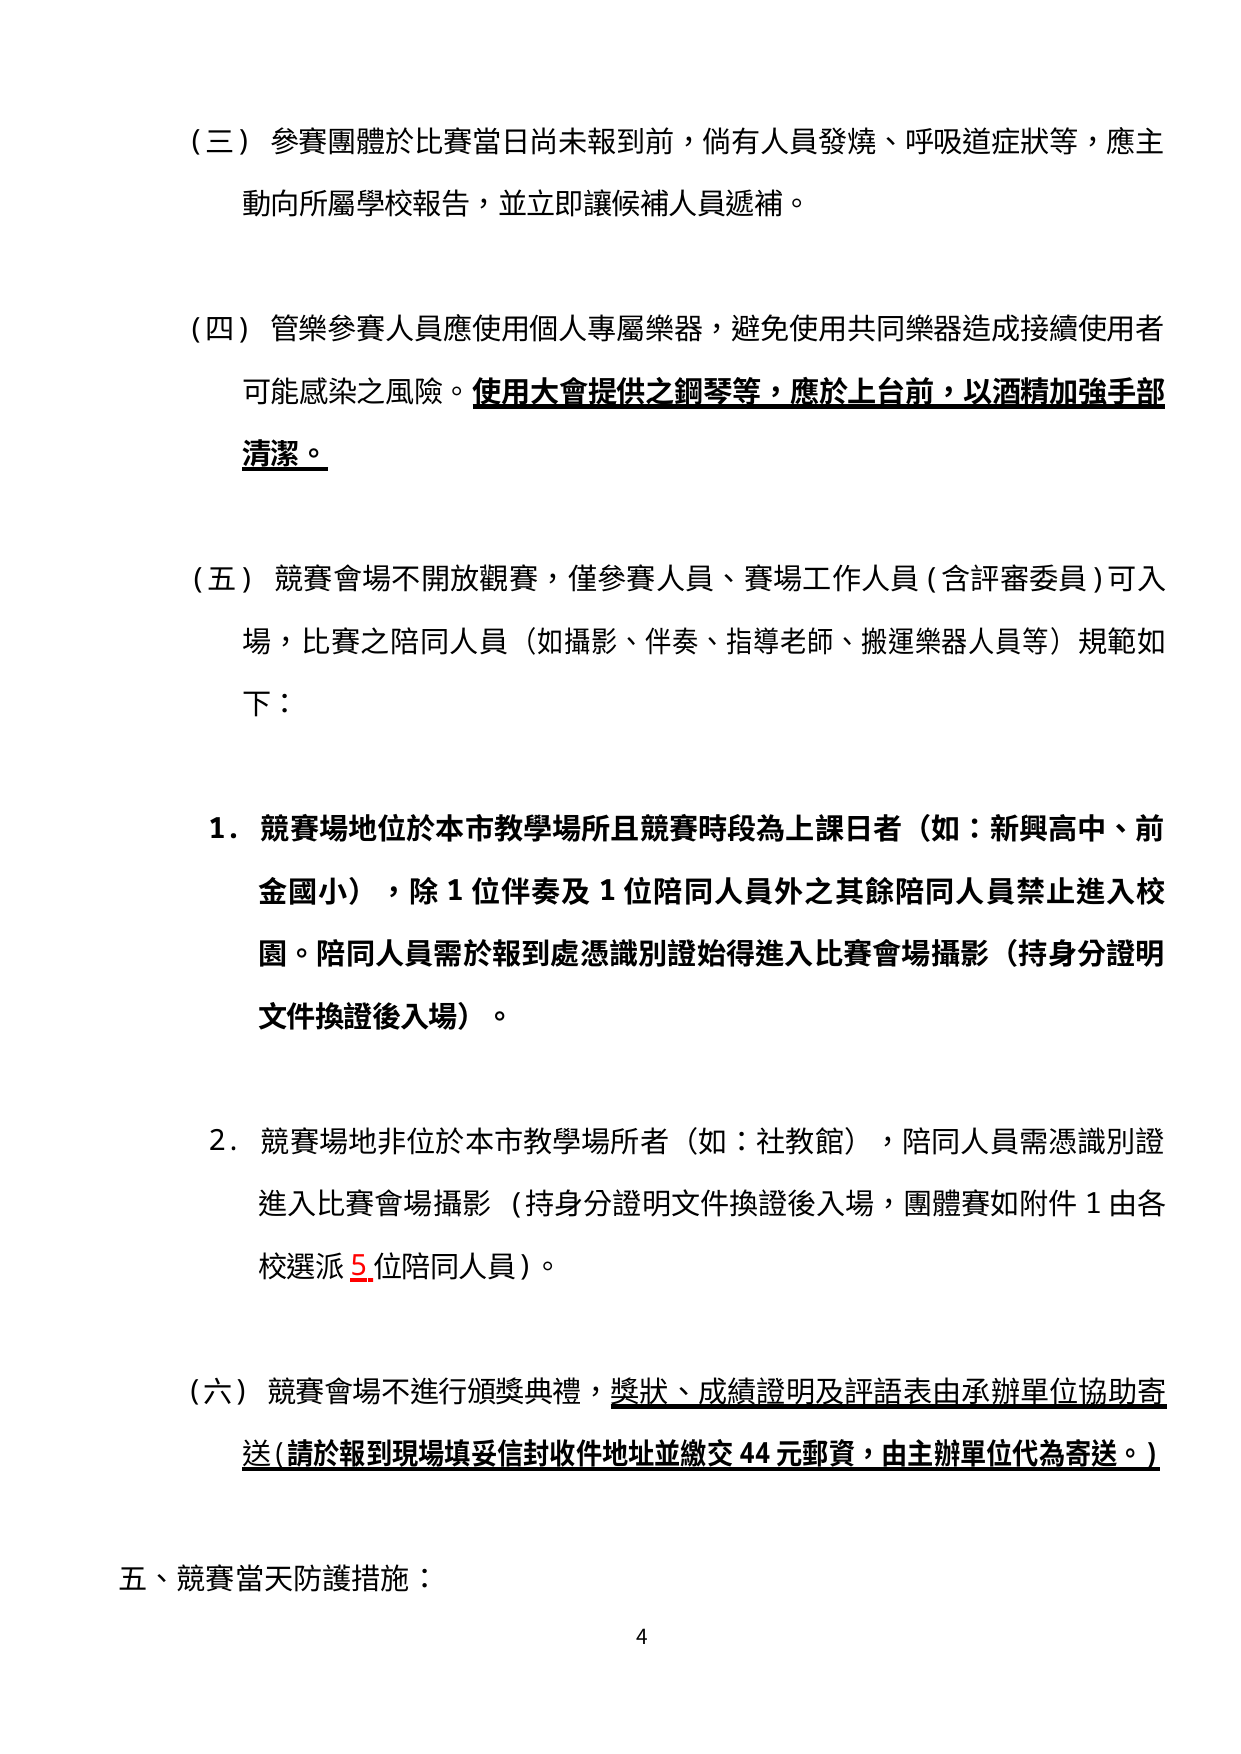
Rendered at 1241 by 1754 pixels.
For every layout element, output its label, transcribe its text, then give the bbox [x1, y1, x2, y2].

text (四) 管樂參賽人員應使用個人專屬樂器，避免使用共同樂器造成接續使用者可能感染之風險。使用大會提供之鋼琴等，應於上台前，以酒精加強手部清潔。 [118, 285, 1167, 473]
text (三) 參賽團體於比賽當日尚未報到前，倘有人員發燒、呼吸道症狀等，應主動向所屬學校報告，並立即讓候補人員遞補。 [118, 98, 1167, 223]
text 2. 競賽場地非位於本市教學場所者（如：社教館），陪同人員需憑識別證進入比賽會場攝影 (持身分證明文件換證後入場，團體賽如附件1由各校選派5位陪同人員)。 [208, 1098, 1167, 1285]
text 1. 競賽場地位於本市教學場所且競賽時段為上課日者（如：新興高中、前金國小），除1位伴奏及1位陪同人員外之其餘陪同人員禁止進入校園。陪同人員需於報到處憑識別證始得進入比賽會場攝影（持身分證明文件換證後入場）。 [208, 785, 1167, 1035]
text 五、競賽當天防護措施： [118, 1535, 1167, 1598]
text (六) 競賽會場不進行頒獎典禮，獎狀、成績證明及評語表由承辦單位協助寄送(請於報到現場填妥信封收件地址並繳交44元郵資，由主辦單位代為寄送。) [118, 1348, 1167, 1473]
text (五) 競賽會場不開放觀賽，僅參賽人員、賽場工作人員(含評審委員)可入場，比賽之陪同人員（如攝影、伴奏、指導老師、搬運樂器人員等）規範如下： [118, 535, 1167, 723]
